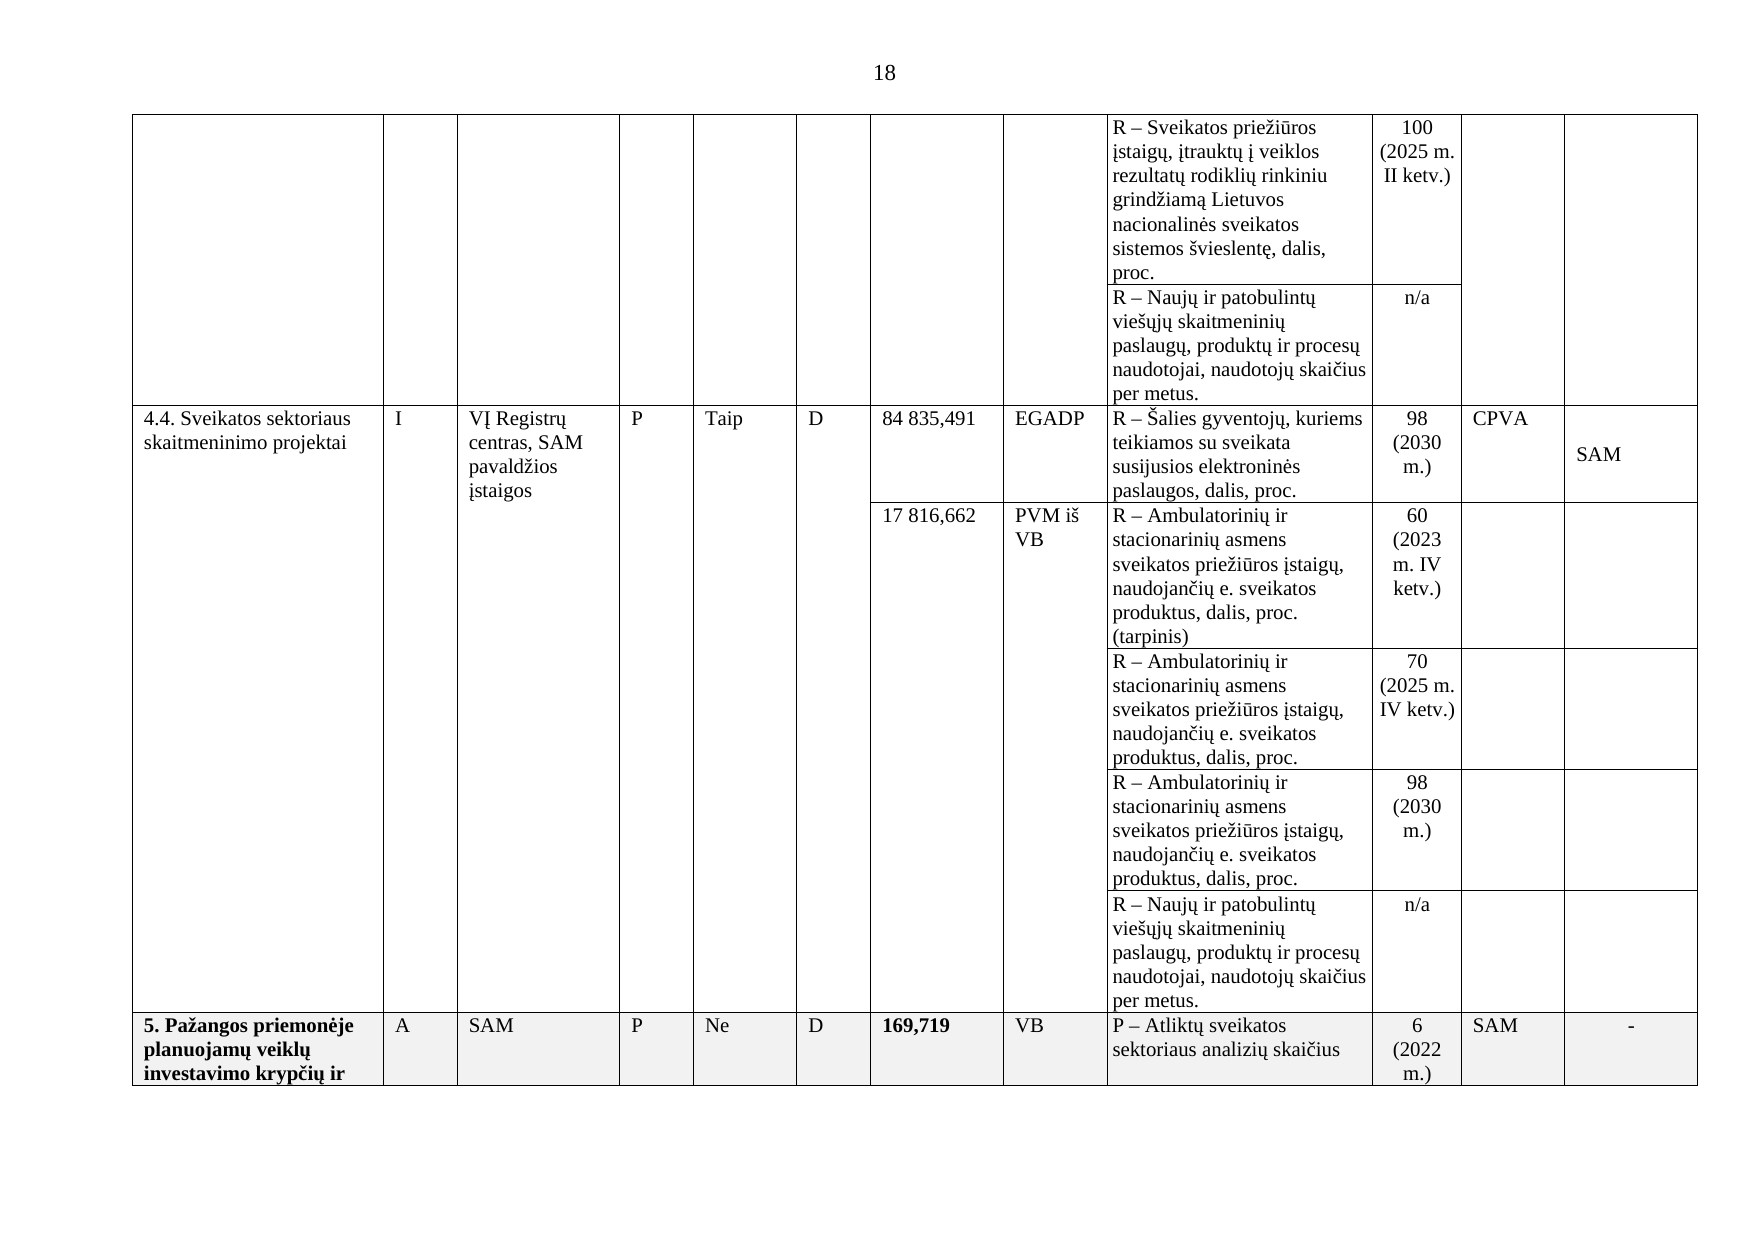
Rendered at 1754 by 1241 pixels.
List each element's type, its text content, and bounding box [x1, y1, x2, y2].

table_cell 5. Pažangos priemonėje planuojamų veiklų investavimo krypčių ir [133, 1013, 383, 1085]
table_cell [1462, 649, 1564, 769]
table_cell 70 (2025 m. IV ketv.) [1373, 649, 1461, 769]
table_cell R – Sveikatos priežiūros įstaigų, įtrauktų į veiklos rezultatų rodiklių rinkiniu grindžiamą Lietuvos nacionalinės sveikatos sistemos švieslentę, dalis, proc. [1108, 115, 1372, 284]
table_cell [1004, 115, 1107, 405]
table_cell CPVA [1462, 406, 1564, 502]
table_cell SAM [1462, 1013, 1564, 1085]
table_cell [1565, 649, 1697, 769]
table_cell R – Ambulatorinių ir stacionarinių asmens sveikatos priežiūros įstaigų, naudojančių e. sveikatos produktus, dalis, proc. [1108, 649, 1372, 769]
table_cell [1565, 891, 1697, 1012]
table_cell R – Ambulatorinių ir stacionarinių asmens sveikatos priežiūros įstaigų, naudojančių e. sveikatos produktus, dalis, proc. [1108, 770, 1372, 890]
table_cell [1462, 503, 1564, 648]
table_cell P [620, 406, 693, 1012]
table_cell [1462, 891, 1564, 1012]
table_cell [1462, 115, 1564, 405]
table_cell [458, 115, 619, 405]
table_cell [694, 115, 796, 405]
table_cell SAM [1565, 406, 1697, 502]
table_cell 6 (2022 m.) [1373, 1013, 1461, 1085]
table_cell I [384, 406, 457, 1012]
table_cell 98 (2030 m.) [1373, 406, 1461, 502]
table_cell [1565, 503, 1697, 648]
table_cell [871, 115, 1003, 405]
table_cell 60 (2023 m. IV ketv.) [1373, 503, 1461, 648]
table_cell Taip [694, 406, 796, 1012]
table_cell [620, 115, 693, 405]
table_cell [384, 115, 457, 405]
table_cell n/a [1373, 285, 1461, 405]
table_cell R – Naujų ir patobulintų viešųjų skaitmeninių paslaugų, produktų ir procesų naudotojai, naudotojų skaičius per metus. [1108, 891, 1372, 1012]
table_cell VB [1004, 1013, 1107, 1085]
table_cell n/a [1373, 891, 1461, 1012]
table_cell Ne [694, 1013, 796, 1085]
table_cell [133, 115, 383, 405]
table_cell R – Naujų ir patobulintų viešųjų skaitmeninių paslaugų, produktų ir procesų naudotojai, naudotojų skaičius per metus. [1108, 285, 1372, 405]
table_cell [1565, 115, 1697, 405]
table_cell EGADP [1004, 406, 1107, 502]
table_cell VĮ Registrų centras, SAM pavaldžios įstaigos [458, 406, 619, 1012]
table_cell 84 835,491 [871, 406, 1003, 502]
table_cell D [797, 1013, 870, 1085]
table_cell [1462, 770, 1564, 890]
table_cell - [1565, 1013, 1697, 1085]
table_cell A [384, 1013, 457, 1085]
table_cell 100 (2025 m. II ketv.) [1373, 115, 1461, 284]
table_cell 98 (2030 m.) [1373, 770, 1461, 890]
table_cell P – Atliktų sveikatos sektoriaus analizių skaičius [1108, 1013, 1372, 1085]
table_cell PVM iš VB [1004, 503, 1107, 1012]
table_cell SAM [458, 1013, 619, 1085]
table_cell R – Šalies gyventojų, kuriems teikiamos su sveikata susijusios elektroninės paslaugos, dalis, proc. [1108, 406, 1372, 502]
table_cell P [620, 1013, 693, 1085]
table_cell 4.4. Sveikatos sektoriaus skaitmeninimo projektai [133, 406, 383, 1012]
table_cell D [797, 406, 870, 1012]
table_cell [797, 115, 870, 405]
table_cell 169,719 [871, 1013, 1003, 1085]
table_cell 17 816,662 [871, 503, 1003, 1012]
table_cell R – Ambulatorinių ir stacionarinių asmens sveikatos priežiūros įstaigų, naudojančių e. sveikatos produktus, dalis, proc. (tarpinis) [1108, 503, 1372, 648]
table_cell [1565, 770, 1697, 890]
